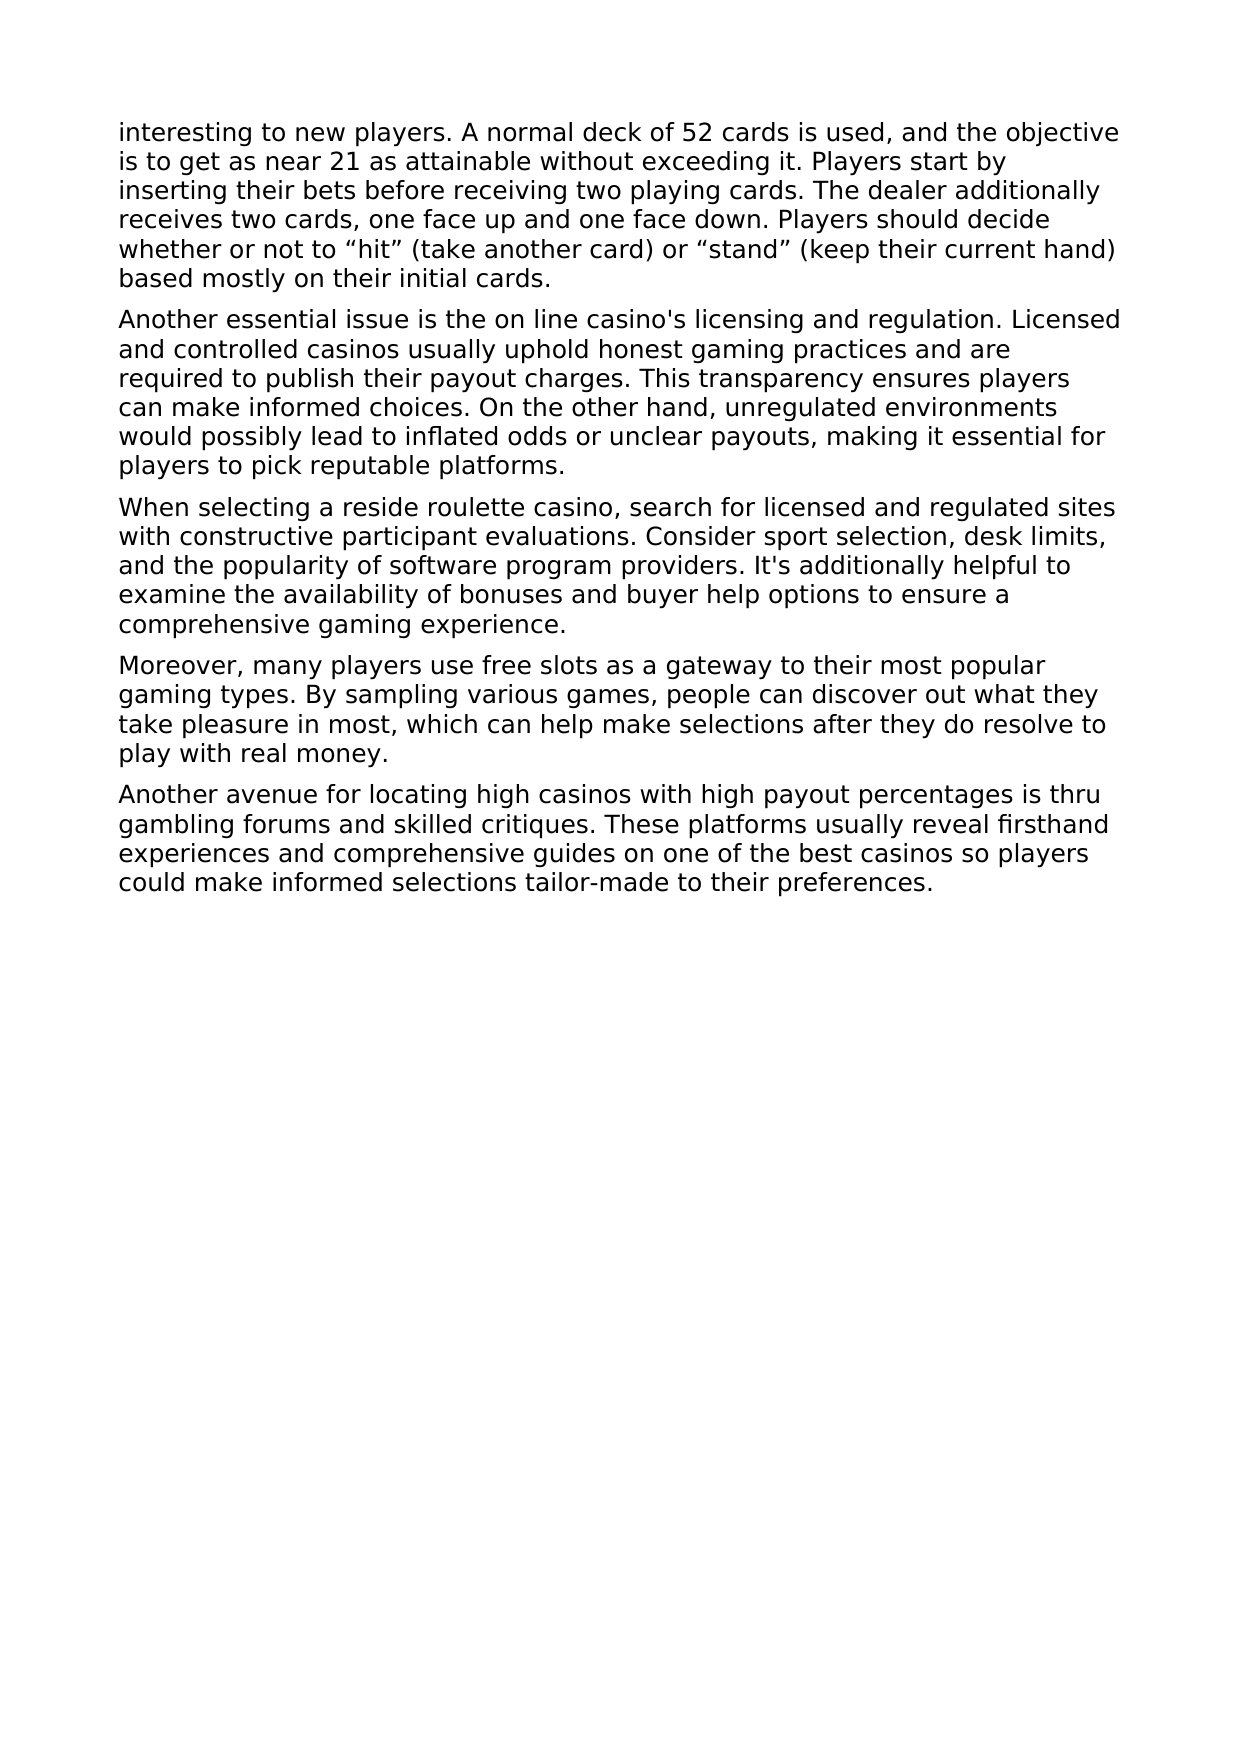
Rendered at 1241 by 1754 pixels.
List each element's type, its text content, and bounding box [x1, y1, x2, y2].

text interesting to new players. A normal deck of 52 cards is used, and the objective is to get as near 21 as attainable without exceeding it. Players start by inserting their bets before receiving two playing cards. The dealer additionally receives two cards, one face up and one face down. Players should decide whether or not to “hit” (take another card) or “stand” (keep their current hand) based mostly on their initial cards. [118, 118, 1122, 293]
text Another avenue for locating high casinos with high payout percentages is thru gambling forums and skilled critiques. These platforms usually reveal firsthand experiences and comprehensive guides on one of the best casinos so players could make informed selections tailor-made to their preferences. [118, 781, 1122, 897]
text When selecting a reside roulette casino, search for licensed and regulated sites with constructive participant evaluations. Consider sport selection, desk limits, and the popularity of software program providers. It's additionally helpful to examine the availability of bonuses and buyer help options to ensure a comprehensive gaming experience. [118, 493, 1122, 639]
text Moreover, many players use free slots as a gateway to their most popular gaming types. By sampling various games, people can discover out what they take pleasure in most, which can help make selections after they do resolve to play with real money. [118, 651, 1122, 768]
text Another essential issue is the on line casino's licensing and regulation. Licensed and controlled casinos usually uphold honest gaming practices and are required to publish their payout charges. This transparency ensures players can make informed choices. On the other hand, unregulated environments would possibly lead to inflated odds or unclear payouts, making it essential for players to pick reputable platforms. [118, 306, 1122, 481]
